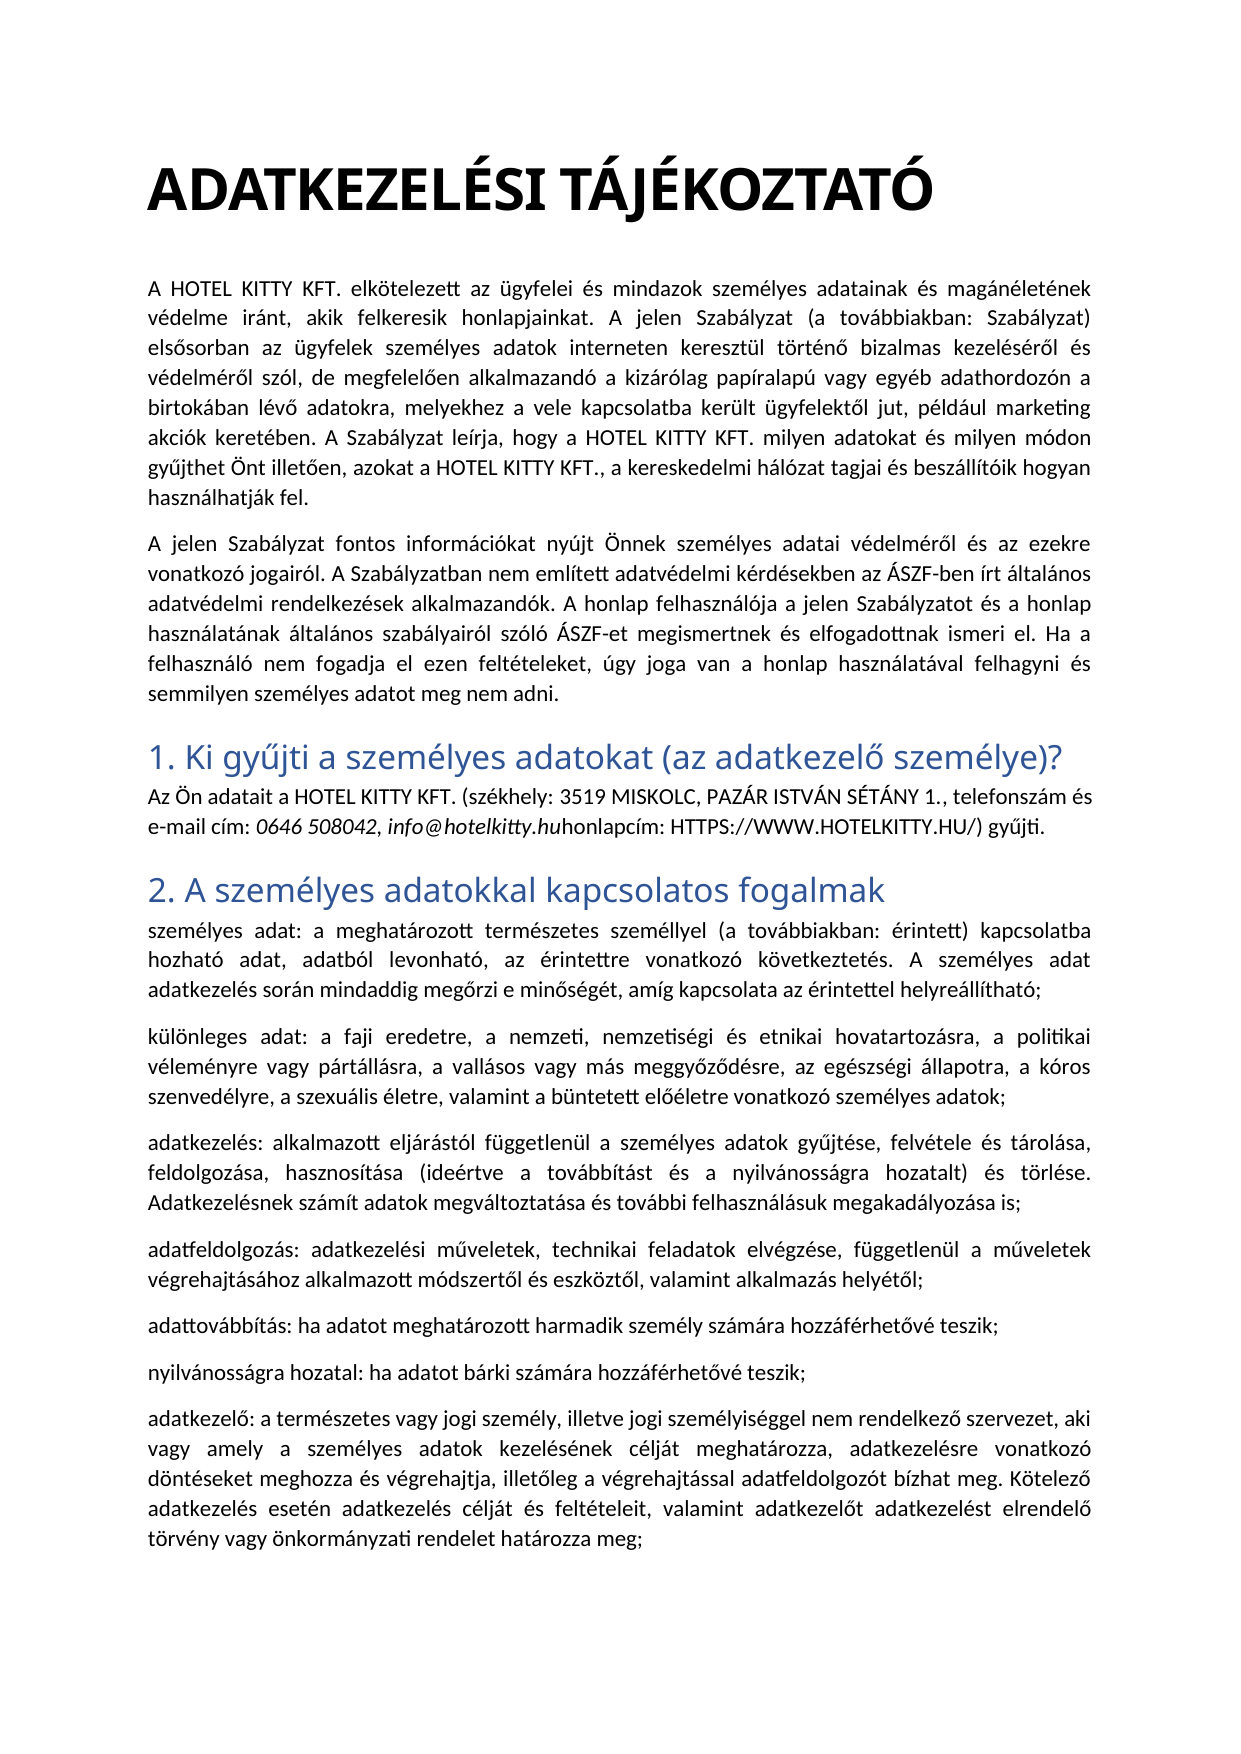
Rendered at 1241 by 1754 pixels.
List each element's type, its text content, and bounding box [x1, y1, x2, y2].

text Az Ön adatait a HOTEL KITTY KFT. (székhely: 3519 MISKOLC, PAZÁR ISTVÁN SÉTÁNY 1., telefonszám és e-mail cím: 0646 508042, info@hotelkitty.huhonlapcím: HTTPS://WWW.HOTELKITTY.HU/) gyűjti. [148, 782, 1093, 840]
text adatkezelés: alkalmazott eljárástól függetlenül a személyes adatok gyűjtése, felvétele és tárolása, feldolgozása, hasznosítása (ideértve a továbbítást és a nyilvánosságra hozatalt) és törlése. Adatkezelésnek számít adatok megváltoztatása és további felhasználásuk megakadályozása is; [148, 1128, 1093, 1216]
text személyes adat: a meghatározott természetes személlyel (a továbbiakban: érintett) kapcsolatba hozható adat, adatból levonható, az érintettre vonatkozó következtetés. A személyes adat adatkezelés során mindaddig megőrzi e minőségét, amíg kapcsolata az érintettel helyreállítható; [148, 916, 1093, 1003]
text adatkezelő: a természetes vagy jogi személy, illetve jogi személyiséggel nem rendelkező szervezet, aki vagy amely a személyes adatok kezelésének célját meghatározza, adatkezelésre vonatkozó döntéseket meghozza és végrehajtja, illetőleg a végrehajtással adatfeldolgozót bízhat meg. Kötelező adatkezelés esetén adatkezelés célját és feltételeit, valamint adatkezelőt adatkezelést elrendelő törvény vagy önkormányzati rendelet határozza meg; [148, 1404, 1093, 1552]
text adatfeldolgozás: adatkezelési műveletek, technikai feladatok elvégzése, függetlenül a műveletek végrehajtásához alkalmazott módszertől és eszköztől, valamint alkalmazás helyétől; [148, 1235, 1093, 1293]
text adattovábbítás: ha adatot meghatározott harmadik személy számára hozzáférhetővé teszik; [148, 1311, 1093, 1339]
text A jelen Szabályzat fontos információkat nyújt Önnek személyes adatai védelméről és az ezekre vonatkozó jogairól. A Szabályzatban nem említett adatvédelmi kérdésekben az ÁSZF-ben írt általános adatvédelmi rendelkezések alkalmazandók. A honlap felhasználója a jelen Szabályzatot és a honlap használatának általános szabályairól szóló ÁSZF-et megismertnek és elfogadottnak ismeri el. Ha a felhasználó nem fogadja el ezen feltételeket, úgy joga van a honlap használatával felhagyni és semmilyen személyes adatot meg nem adni. [148, 529, 1093, 707]
subtitle 2. A személyes adatokkal kapcsolatos fogalmak [148, 867, 1093, 913]
title ADATKEZELÉSI TÁJÉKOZTATÓ [148, 148, 1093, 227]
text nyilvánosságra hozatal: ha adatot bárki számára hozzáférhetővé teszik; [148, 1358, 1093, 1386]
subtitle 1. Ki gyűjti a személyes adatokat (az adatkezelő személye)? [148, 734, 1093, 779]
text A HOTEL KITTY KFT. elkötelezett az ügyfelei és mindazok személyes adatainak és magánéletének védelme iránt, akik felkeresik honlapjainkat. A jelen Szabályzat (a továbbiakban: Szabályzat) elsősorban az ügyfelek személyes adatok interneten keresztül történő bizalmas kezeléséről és védelméről szól, de megfelelően alkalmazandó a kizárólag papíralapú vagy egyéb adathordozón a birtokában lévő adatokra, melyekhez a vele kapcsolatba került ügyfelektől jut, például marketing akciók keretében. A Szabályzat leírja, hogy a HOTEL KITTY KFT. milyen adatokat és milyen módon gyűjthet Önt illetően, azokat a HOTEL KITTY KFT., a kereskedelmi hálózat tagjai és beszállítóik hogyan használhatják fel. [148, 274, 1093, 511]
text különleges adat: a faji eredetre, a nemzeti, nemzetiségi és etnikai hovatartozásra, a politikai véleményre vagy pártállásra, a vallásos vagy más meggyőződésre, az egészségi állapotra, a kóros szenvedélyre, a szexuális életre, valamint a büntetett előéletre vonatkozó személyes adatok; [148, 1022, 1093, 1110]
